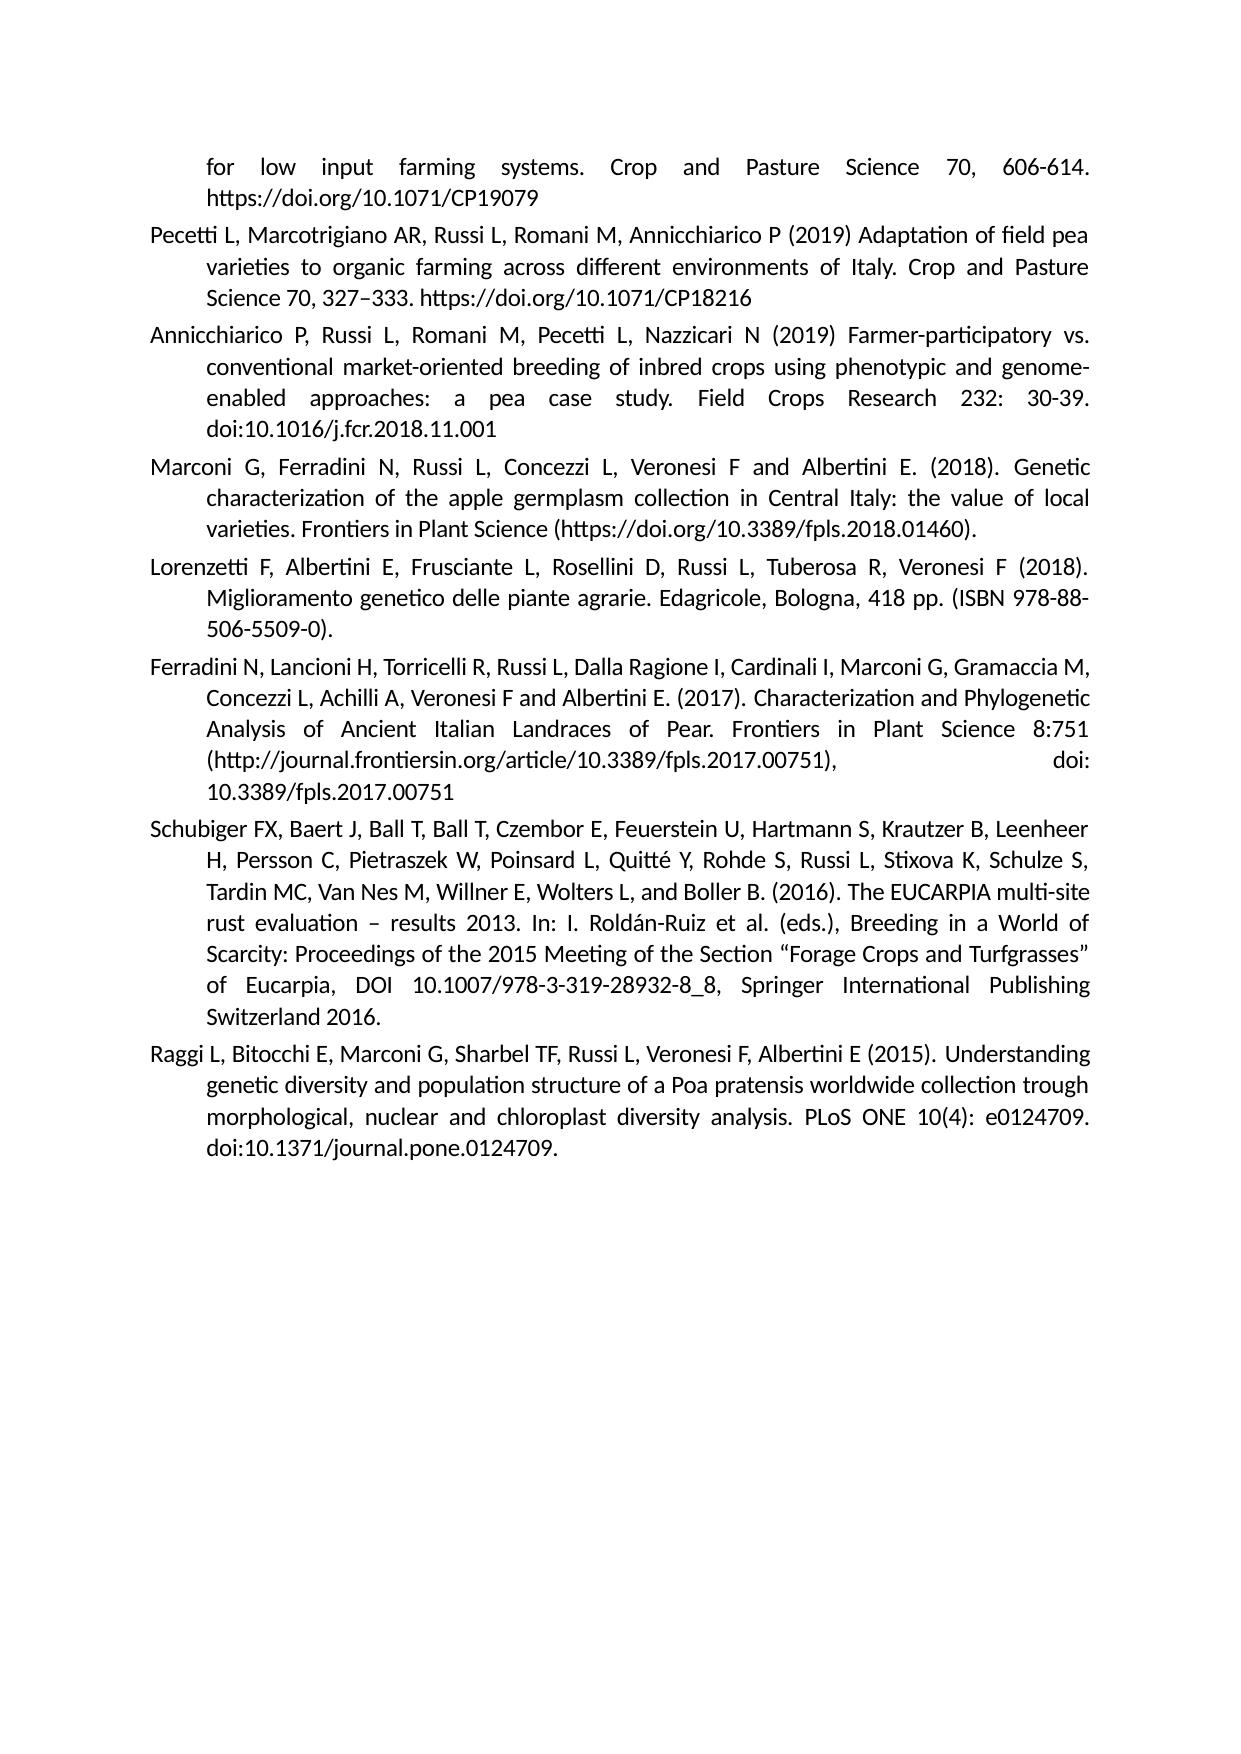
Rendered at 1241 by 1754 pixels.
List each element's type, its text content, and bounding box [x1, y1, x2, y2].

text Raggi L, Bitocchi E, Marconi G, Sharbel TF, Russi L, Veronesi F, Albertini E (2015). Understanding genetic diversity and population structure of a Poa pratensis worldwide collection trough morphological, nuclear and chloroplast diversity analysis. PLoS ONE 10(4): e0124709. doi:10.1371/journal.pone.0124709. [150, 1037, 1090, 1162]
text Lorenzetti F, Albertini E, Frusciante L, Rosellini D, Russi L, Tuberosa R, Veronesi F (2018). Miglioramento genetico delle piante agrarie. Edagricole, Bologna, 418 pp. (ISBN 978-88-506-5509-0). [150, 550, 1090, 644]
text Pecetti L, Marcotrigiano AR, Russi L, Romani M, Annicchiarico P (2019) Adaptation of field pea varieties to organic farming across different environments of Italy. Crop and Pasture Science 70, 327–333. https://doi.org/10.1071/CP18216 [150, 219, 1090, 312]
text Annicchiarico P, Russi L, Romani M, Pecetti L, Nazzicari N (2019) Farmer-participatory vs. conventional market-oriented breeding of inbred crops using phenotypic and genome-enabled approaches: a pea case study. Field Crops Research 232: 30-39. doi:10.1016/j.fcr.2018.11.001 [150, 319, 1090, 444]
text Marconi G, Ferradini N, Russi L, Concezzi L, Veronesi F and Albertini E. (2018). Genetic characterization of the apple germplasm collection in Central Italy: the value of local varieties. Frontiers in Plant Science (https://doi.org/10.3389/fpls.2018.01460). [150, 450, 1090, 544]
text Ferradini N, Lancioni H, Torricelli R, Russi L, Dalla Ragione I, Cardinali I, Marconi G, Gramaccia M, Concezzi L, Achilli A, Veronesi F and Albertini E. (2017). Characterization and Phylogenetic Analysis of Ancient Italian Landraces of Pear. Frontiers in Plant Science 8:751 (http://journal.frontiersin.org/article/10.3389/fpls.2017.00751), doi: 10.3389/fpls.2017.00751 [150, 650, 1090, 806]
text Schubiger FX, Baert J, Ball T, Ball T, Czembor E, Feuerstein U, Hartmann S, Krautzer B, Leenheer H, Persson C, Pietraszek W, Poinsard L, Quitté Y, Rohde S, Russi L, Stixova K, Schulze S, Tardin MC, Van Nes M, Willner E, Wolters L, and Boller B. (2016). The EUCARPIA multi-site rust evaluation – results 2013. In: I. Roldán-Ruiz et al. (eds.), Breeding in a World of Scarcity: Proceedings of the 2015 Meeting of the Section “Forage Crops and Turfgrasses” of Eucarpia, DOI 10.1007/978-3-319-28932-8_8, Springer International Publishing Switzerland 2016. [150, 812, 1090, 1031]
text for low input farming systems. Crop and Pasture Science 70, 606-614. https://doi.org/10.1071/CP19079 [150, 150, 1090, 212]
